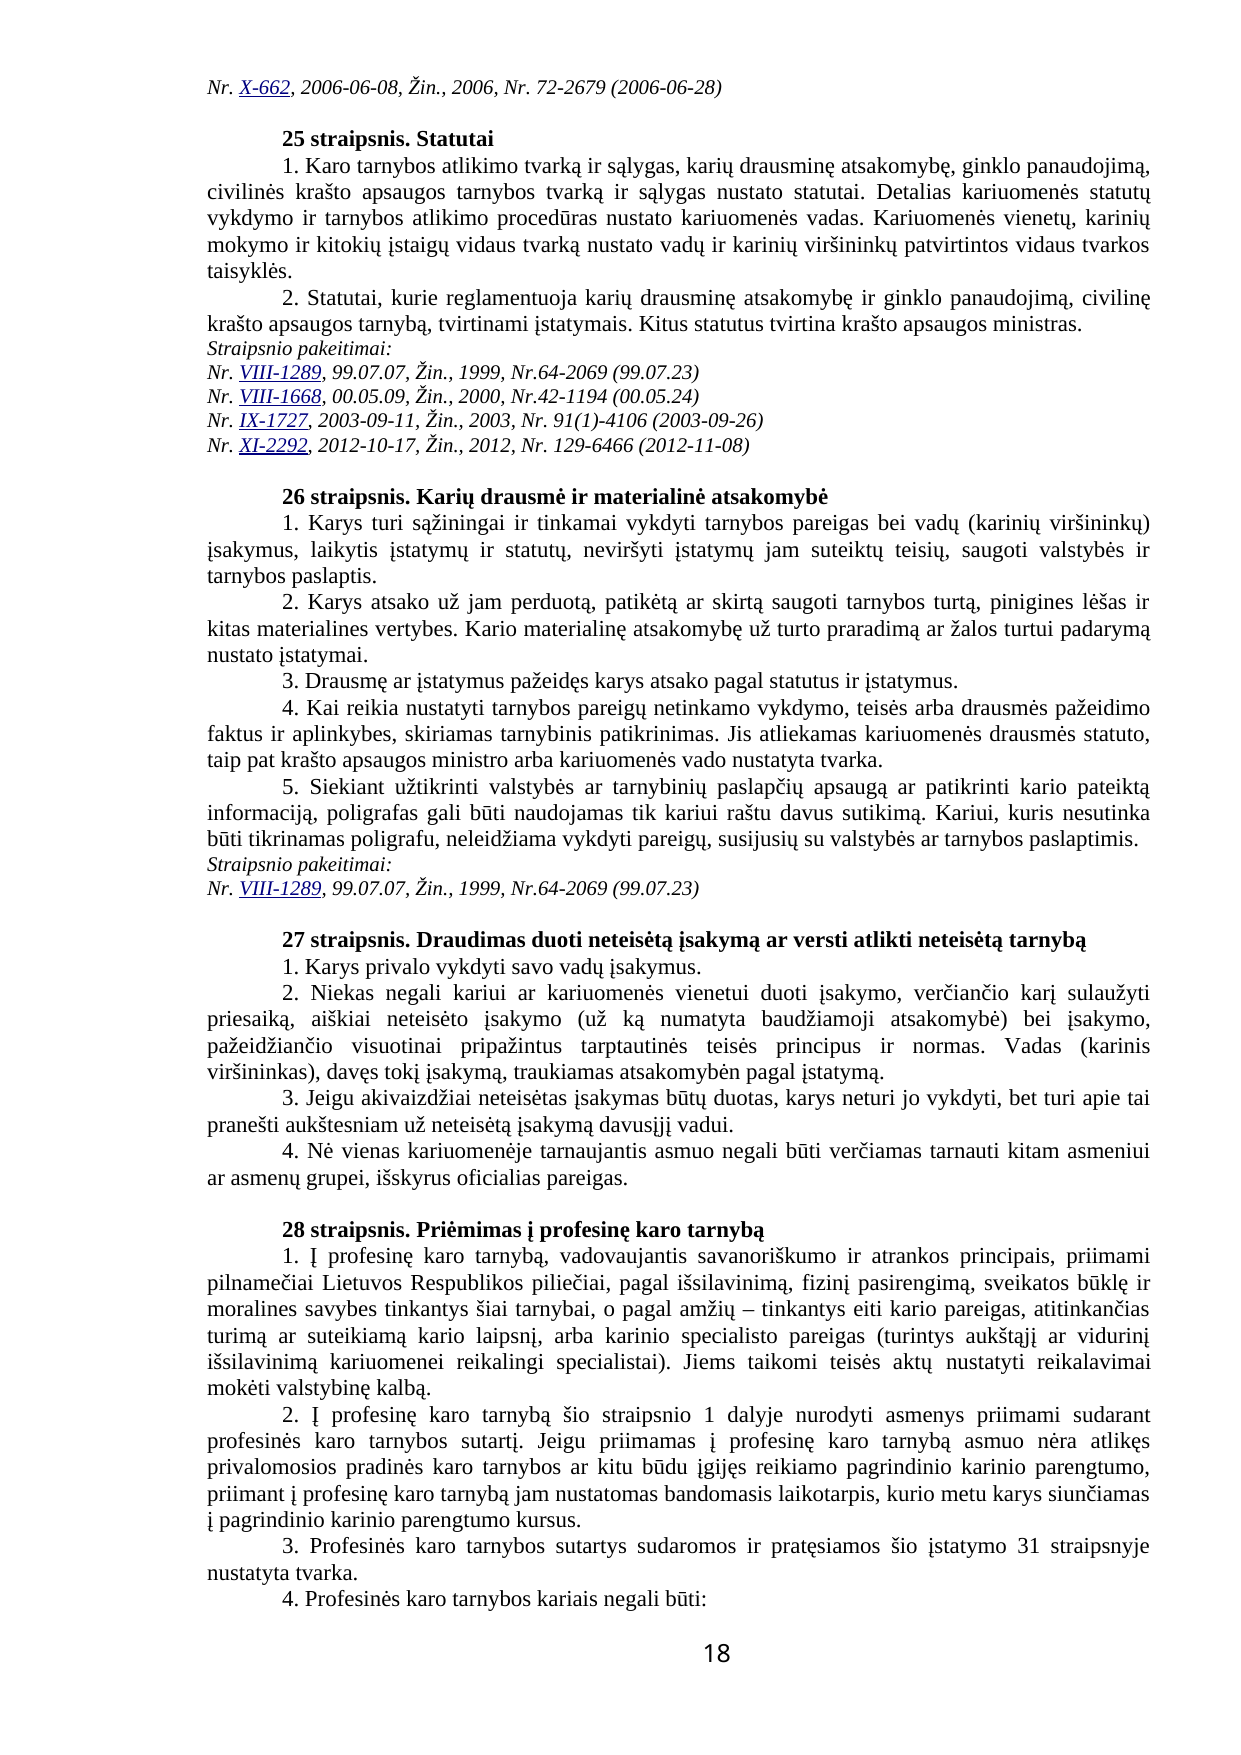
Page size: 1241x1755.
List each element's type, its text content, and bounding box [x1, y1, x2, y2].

text 5. Siekiant užtikrinti valstybės ar tarnybinių paslapčių apsaugą ar patikrinti kario pateiktą informaciją, poligrafas gali būti naudojamas tik kariui raštu davus sutikimą. Kariui, kuris nesutinka būti tikrinamas poligrafu, neleidžiama vykdyti pareigų, susijusių su valstybės ar tarnybos paslaptimis. [207, 773, 1152, 852]
text Straipsnio pakeitimai: [207, 336, 1152, 360]
text 1. Karys privalo vykdyti savo vadų įsakymus. [207, 953, 1152, 979]
text Nr. VIII-1668, 00.05.09, Žin., 2000, Nr.42-1194 (00.05.24) [207, 384, 1152, 408]
text 2. Statutai, kurie reglamentuoja karių drausminę atsakomybę ir ginklo panaudojimą, civilinę krašto apsaugos tarnybą, tvirtinami įstatymais. Kitus statutus tvirtina krašto apsaugos ministras. [207, 283, 1152, 336]
text 1. Karys turi sąžiningai ir tinkamai vykdyti tarnybos pareigas bei vadų (karinių viršininkų) įsakymus, laikytis įstatymų ir statutų, neviršyti įstatymų jam suteiktų teisių, saugoti valstybės ir tarnybos paslaptis. [207, 509, 1152, 588]
text 1. Karo tarnybos atlikimo tvarką ir sąlygas, karių drausminę atsakomybę, ginklo panaudojimą, civilinės krašto apsaugos tarnybos tvarką ir sąlygas nustato statutai. Detalias kariuomenės statutų vykdymo ir tarnybos atlikimo procedūras nustato kariuomenės vadas. Kariuomenės vienetų, karinių mokymo ir kitokių įstaigų vidaus tvarką nustato vadų ir karinių viršininkų patvirtintos vidaus tvarkos taisyklės. [207, 152, 1152, 283]
text Nr. XI-2292, 2012-10-17, Žin., 2012, Nr. 129-6466 (2012-11-08) [207, 432, 1152, 457]
text 27 straipsnis. Draudimas duoti neteisėtą įsakymą ar versti atlikti neteisėtą tarnybą [282, 926, 1152, 953]
text Nr. VIII-1289, 99.07.07, Žin., 1999, Nr.64-2069 (99.07.23) [207, 876, 1152, 900]
text 2. Į profesinę karo tarnybą šio straipsnio 1 dalyje nurodyti asmenys priimami sudarant profesinės karo tarnybos sutartį. Jeigu priimamas į profesinę karo tarnybą asmuo nėra atlikęs privalomosios pradinės karo tarnybos ar kitu būdu įgijęs reikiamo pagrindinio karinio parengtumo, priimant į profesinę karo tarnybą jam nustatomas bandomasis laikotarpis, kurio metu karys siunčiamas į pagrindinio karinio parengtumo kursus. [207, 1401, 1152, 1532]
text 3. Drausmę ar įstatymus pažeidęs karys atsako pagal statutus ir įstatymus. [207, 667, 1152, 694]
text 2. Karys atsako už jam perduotą, patikėtą ar skirtą saugoti tarnybos turtą, pinigines lėšas ir kitas materialines vertybes. Kario materialinę atsakomybę už turto praradimą ar žalos turtui padarymą nustato įstatymai. [207, 588, 1152, 667]
text 25 straipsnis. Statutai [207, 125, 1152, 152]
text 3. Profesinės karo tarnybos sutartys sudaromos ir pratęsiamos šio įstatymo 31 straipsnyje nustatyta tvarka. [207, 1532, 1152, 1585]
text Nr. IX-1727, 2003-09-11, Žin., 2003, Nr. 91(1)-4106 (2003-09-26) [207, 408, 1152, 432]
text 3. Jeigu akivaizdžiai neteisėtas įsakymas būtų duotas, karys neturi jo vykdyti, bet turi apie tai pranešti aukštesniam už neteisėtą įsakymą davusįjį vadui. [207, 1084, 1152, 1137]
text 4. Nė vienas kariuomenėje tarnaujantis asmuo negali būti verčiamas tarnauti kitam asmeniui ar asmenų grupei, išskyrus oficialias pareigas. [207, 1137, 1152, 1190]
text 4. Profesinės karo tarnybos kariais negali būti: [207, 1585, 1152, 1612]
text Nr. VIII-1289, 99.07.07, Žin., 1999, Nr.64-2069 (99.07.23) [207, 360, 1152, 384]
text 28 straipsnis. Priėmimas į profesinę karo tarnybą [207, 1216, 1152, 1243]
text Straipsnio pakeitimai: [207, 852, 1152, 876]
text 4. Kai reikia nustatyti tarnybos pareigų netinkamo vykdymo, teisės arba drausmės pažeidimo faktus ir aplinkybes, skiriamas tarnybinis patikrinimas. Jis atliekamas kariuomenės drausmės statuto, taip pat krašto apsaugos ministro arba kariuomenės vado nustatyta tvarka. [207, 694, 1152, 773]
text Nr. X-662, 2006-06-08, Žin., 2006, Nr. 72-2679 (2006-06-28) [207, 75, 1152, 99]
text 26 straipsnis. Karių drausmė ir materialinė atsakomybė [207, 483, 1152, 509]
text 1. Į profesinę karo tarnybą, vadovaujantis savanoriškumo ir atrankos principais, priimami pilnamečiai Lietuvos Respublikos piliečiai, pagal išsilavinimą, fizinį pasirengimą, sveikatos būklę ir moralines savybes tinkantys šiai tarnybai, o pagal amžių – tinkantys eiti kario pareigas, atitinkančias turimą ar suteikiamą kario laipsnį, arba karinio specialisto pareigas (turintys aukštąjį ar vidurinį išsilavinimą kariuomenei reikalingi specialistai). Jiems taikomi teisės aktų nustatyti reikalavimai mokėti valstybinę kalbą. [207, 1243, 1152, 1401]
text 2. Niekas negali kariui ar kariuomenės vienetui duoti įsakymo, verčiančio karį sulaužyti priesaiką, aiškiai neteisėto įsakymo (už ką numatyta baudžiamoji atsakomybė) bei įsakymo, pažeidžiančio visuotinai pripažintus tarptautinės teisės principus ir normas. Vadas (karinis viršininkas), davęs tokį įsakymą, traukiamas atsakomybėn pagal įstatymą. [207, 979, 1152, 1084]
